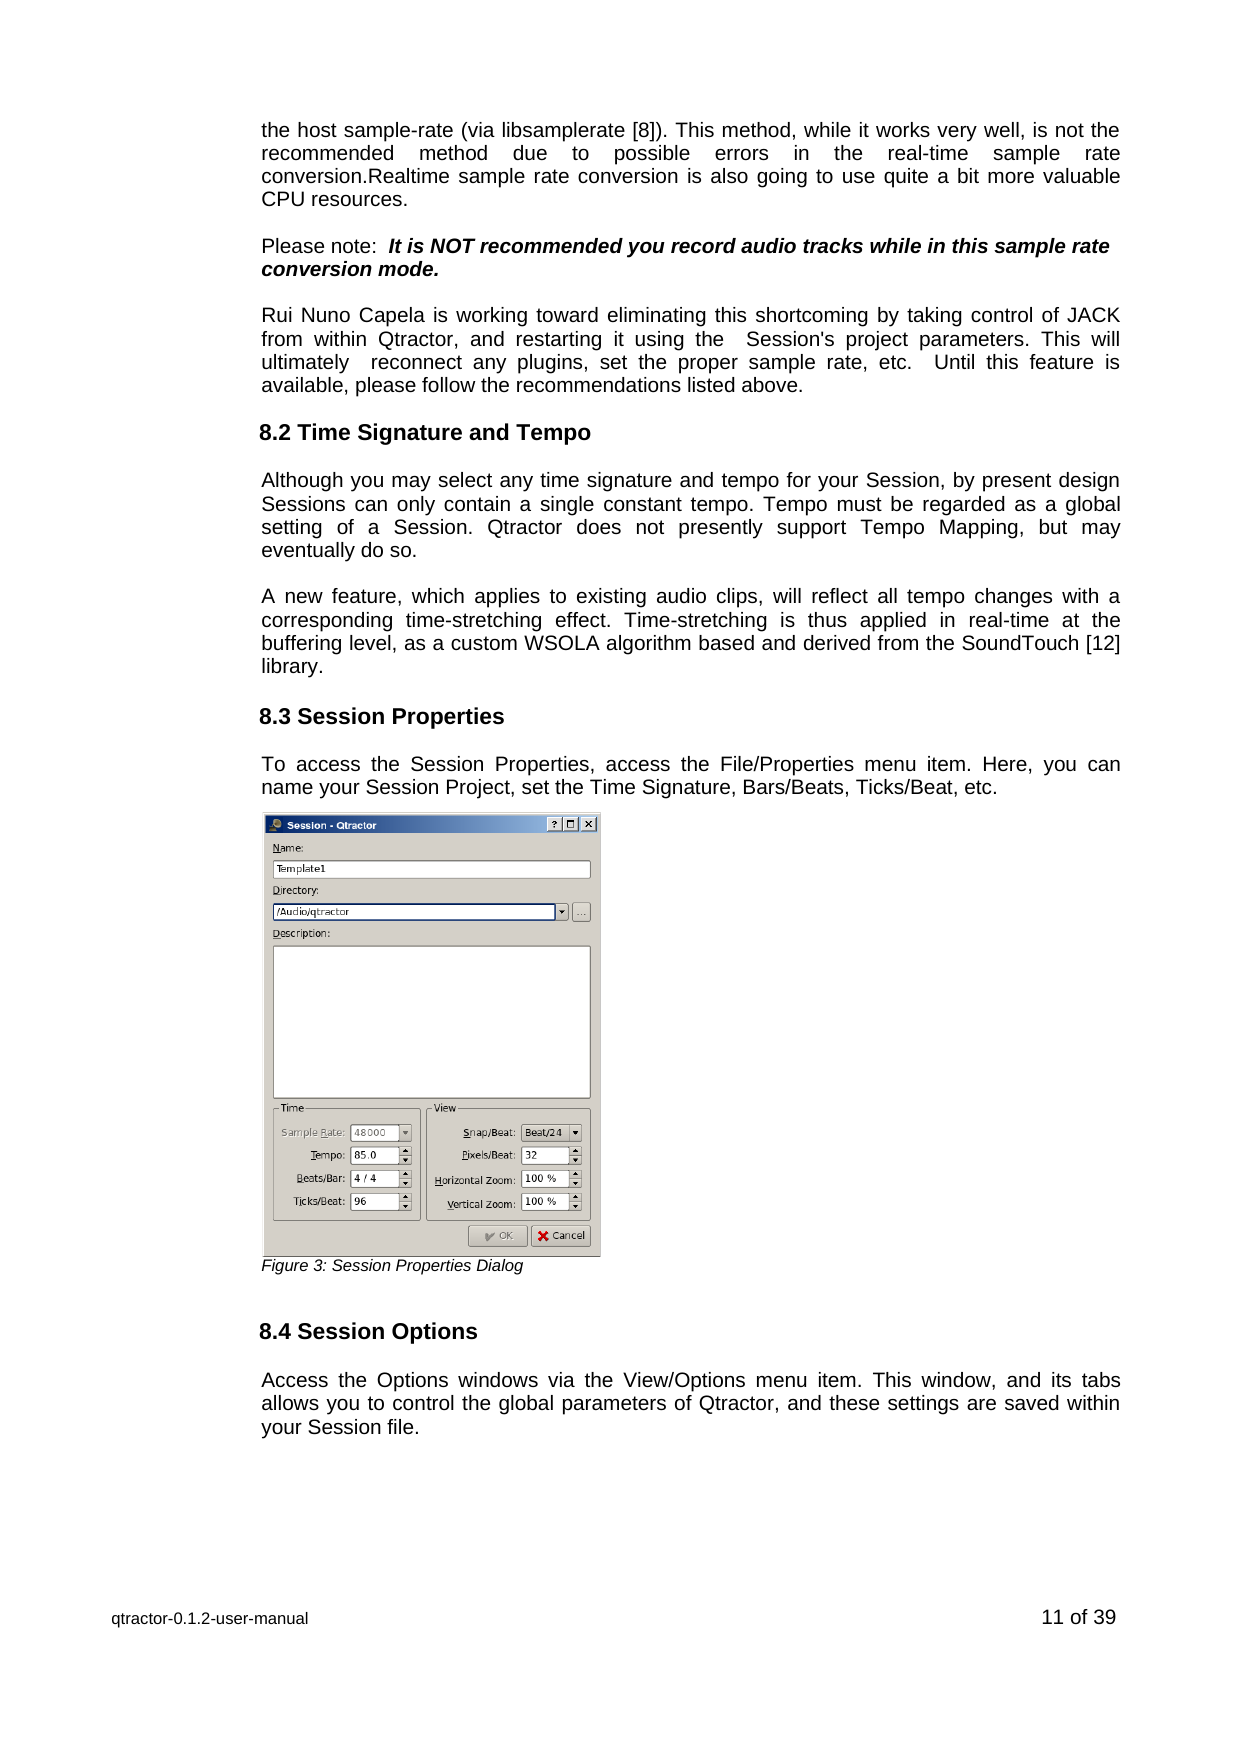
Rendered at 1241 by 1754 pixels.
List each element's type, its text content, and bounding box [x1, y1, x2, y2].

picture [262, 812, 601, 1257]
text To access the Session Properties, access the File/Properties menu item. Here, you can name your Session Project, set the Time Signature, Bars/Beats, Ticks/Beat, etc. [261, 752, 1122, 799]
text Access the Options windows via the View/Options menu item. This window, and its tabs allows you to control the global parameters of Qtractor, and these settings are saved within your Session file. [261, 1369, 1122, 1438]
text Rui Nuno Capela is working toward eliminating this shortcoming by taking control of JACK from within Qtractor, and restarting it using the Session's project parameters. This will ultimately reconnect any plugins, set the proper sample rate, etc. Until this feature is available, please follow the recommendations listed above. [261, 304, 1122, 397]
subtitle 8.4 Session Options [111, 1313, 1122, 1346]
text A new feature, which applies to existing audio clips, will reflect all tempo changes with a corresponding time-stretching effect. Time-stretching is thus applied in real-time at the buffering level, as a custom WSOLA algorithm based and derived from the SoundTouch [12] library. [261, 585, 1122, 678]
subtitle 8.2 Time Signature and Tempo [111, 420, 1122, 446]
text Please note: It is NOT recommended you record audio tracks while in this sample rate conversion mode. [261, 234, 1122, 281]
text Figure 3: Session Properties Dialog [111, 811, 1122, 1275]
text Although you may select any time signature and tempo for your Session, by present design Sessions can only contain a single constant tempo. Tempo must be regarded as a global setting of a Session. Qtractor does not presently support Tempo Mapping, but may eventually do so. [261, 469, 1122, 562]
text the host sample-rate (via libsamplerate [8]). This method, while it works very well, is not the recommended method due to possible errors in the real-time sample rate conversion.Realtime sample rate conversion is also going to use quite a bit more valuable CPU resources. [261, 118, 1122, 211]
subtitle 8.3 Session Properties [111, 704, 1122, 729]
